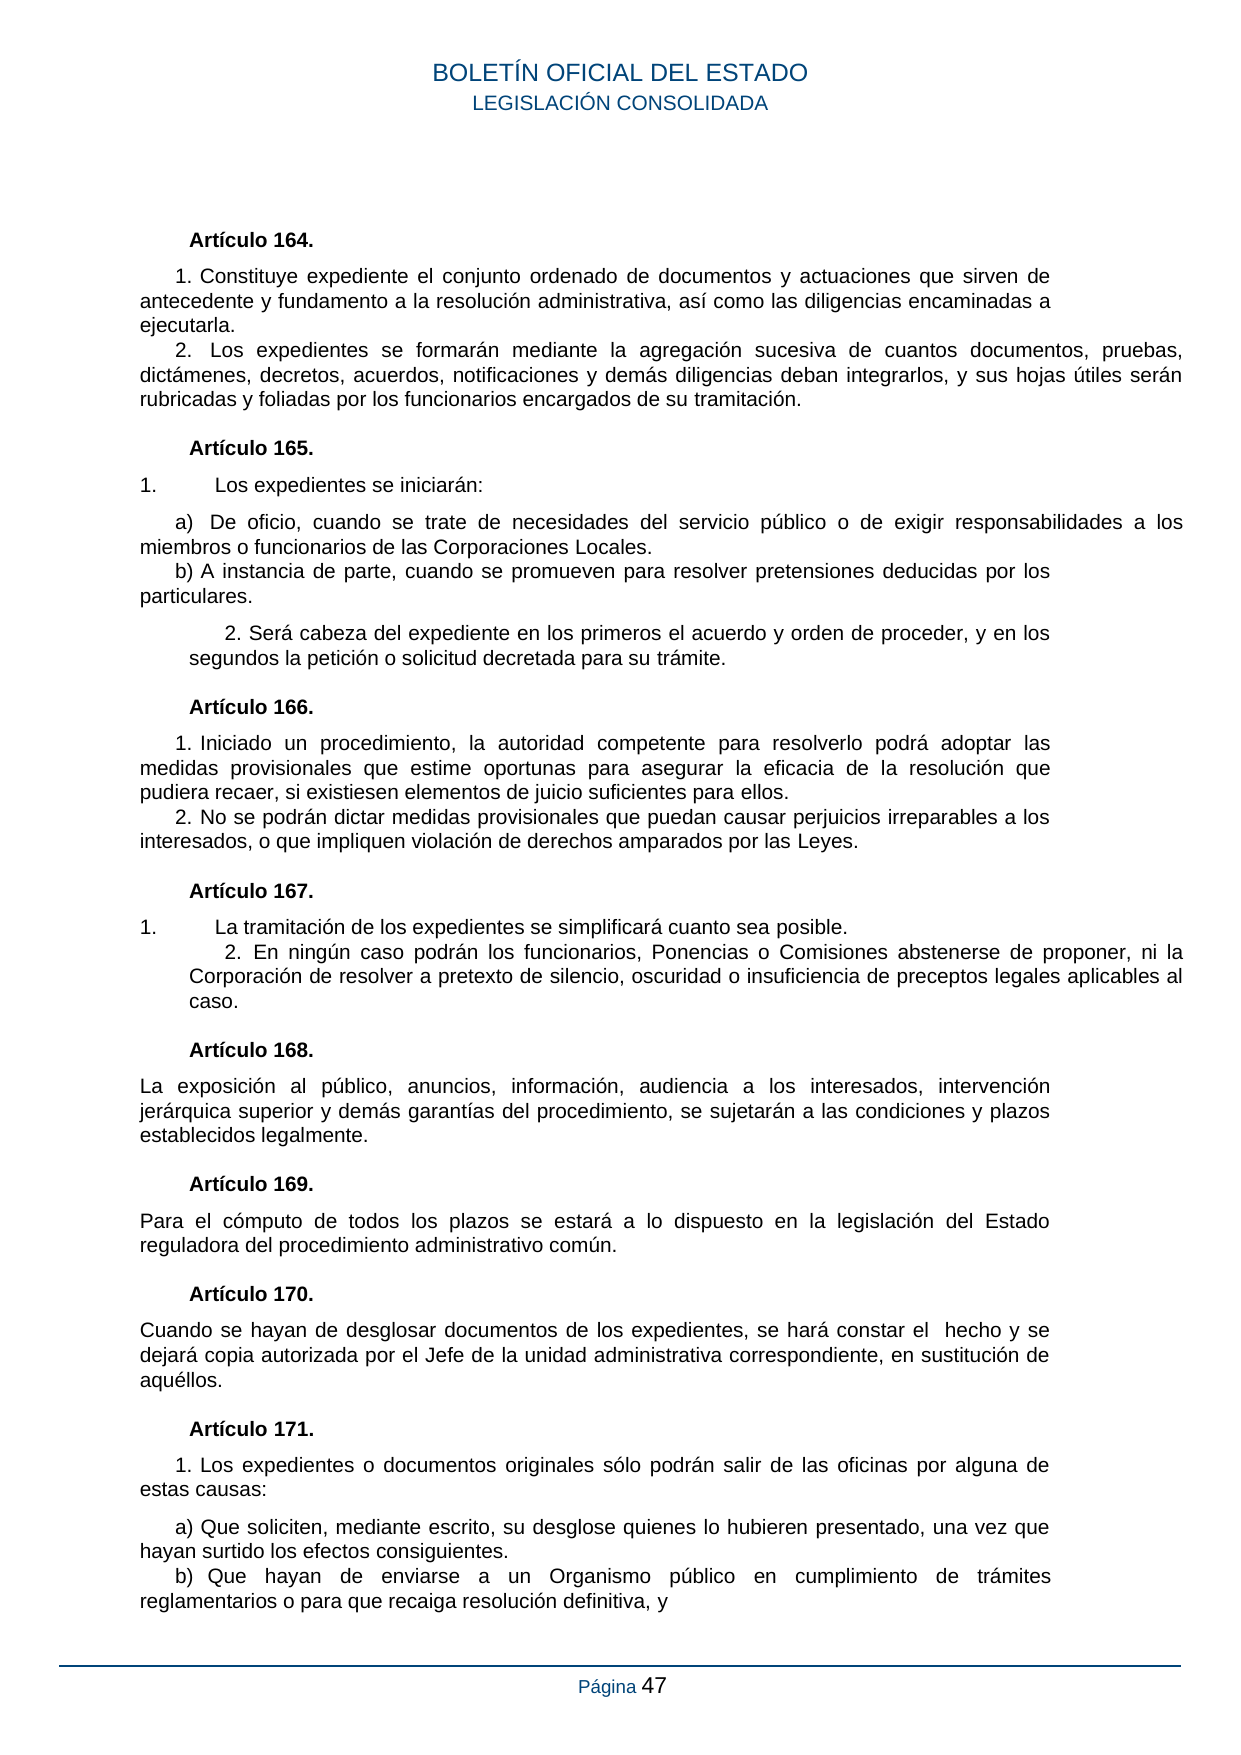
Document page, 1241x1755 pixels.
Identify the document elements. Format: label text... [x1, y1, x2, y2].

list Que hayan de enviarse a un Organismo público en cumplimiento de trámites reglamentarios o para que recaiga resolución definitiva, y [139, 1564, 1052, 1612]
list La tramitación de los expedientes se simplificará cuanto sea posible. [139, 914, 1184, 938]
subtitle Artículo 164. [189, 228, 1184, 252]
list Iniciado un procedimiento, la autoridad competente para resolverlo podrá adoptar las medidas provisionales que estime oportunas para asegurar la eficacia de la resolución que pudiera recaer, si existiesen elementos de juicio suficientes para ellos. [139, 731, 1052, 804]
subtitle Artículo 169. [189, 1172, 1184, 1196]
subtitle Artículo 168. [189, 1038, 1184, 1062]
list Los expedientes o documentos originales sólo podrán salir de las oficinas por alguna de estas causas: [139, 1453, 1051, 1501]
list Que soliciten, mediante escrito, su desglose quienes lo hubieren presentado, una vez que hayan surtido los efectos consiguientes. [139, 1514, 1052, 1563]
list En ningún caso podrán los funcionarios, Ponencias o Comisiones abstenerse de proponer, ni la Corporación de resolver a pretexto de silencio, oscuridad o insuficiencia de preceptos legales aplicables al caso. [189, 939, 1184, 1013]
text La exposición al público, anuncios, información, audiencia a los interesados, intervención jerárquica superior y demás garantías del procedimiento, se sujetarán a las condiciones y plazos establecidos legalmente. [139, 1074, 1052, 1147]
subtitle Artículo 170. [189, 1282, 1184, 1306]
subtitle Artículo 167. [189, 878, 1184, 902]
list A instancia de parte, cuando se promueven para resolver pretensiones deducidas por los particulares. [139, 559, 1052, 608]
list Los expedientes se iniciarán: [139, 472, 1184, 496]
list De oficio, cuando se trate de necesidades del servicio público o de exigir responsabilidades a los miembros o funcionarios de las Corporaciones Locales. [139, 510, 1184, 558]
text Para el cómputo de todos los plazos se estará a lo dispuesto en la legislación del Estado reguladora del procedimiento administrativo común. [139, 1208, 1052, 1257]
list Constituye expediente el conjunto ordenado de documentos y actuaciones que sirven de antecedente y fundamento a la resolución administrativa, así como las diligencias encaminadas a ejecutarla. [139, 264, 1052, 337]
text Cuando se hayan de desglosar documentos de los expedientes, se hará constar el hecho y se dejará copia autorizada por el Jefe de la unidad administrativa correspondiente, en sustitución de aquéllos. [139, 1318, 1052, 1391]
list Será cabeza del expediente en los primeros el acuerdo y orden de proceder, y en los segundos la petición o solicitud decretada para su trámite. [189, 621, 1052, 669]
list No se podrán dictar medidas provisionales que puedan causar perjuicios irreparables a los interesados, o que impliquen violación de derechos amparados por las Leyes. [139, 805, 1051, 853]
subtitle Artículo 165. [189, 436, 1184, 460]
list Los expedientes se formarán mediante la agregación sucesiva de cuantos documentos, pruebas, dictámenes, decretos, acuerdos, notificaciones y demás diligencias deban integrarlos, y sus hojas útiles serán rubricadas y foliadas por los funcionarios encargados de su tramitación. [139, 338, 1184, 411]
subtitle Artículo 166. [189, 694, 1184, 718]
subtitle Artículo 171. [189, 1416, 1184, 1440]
